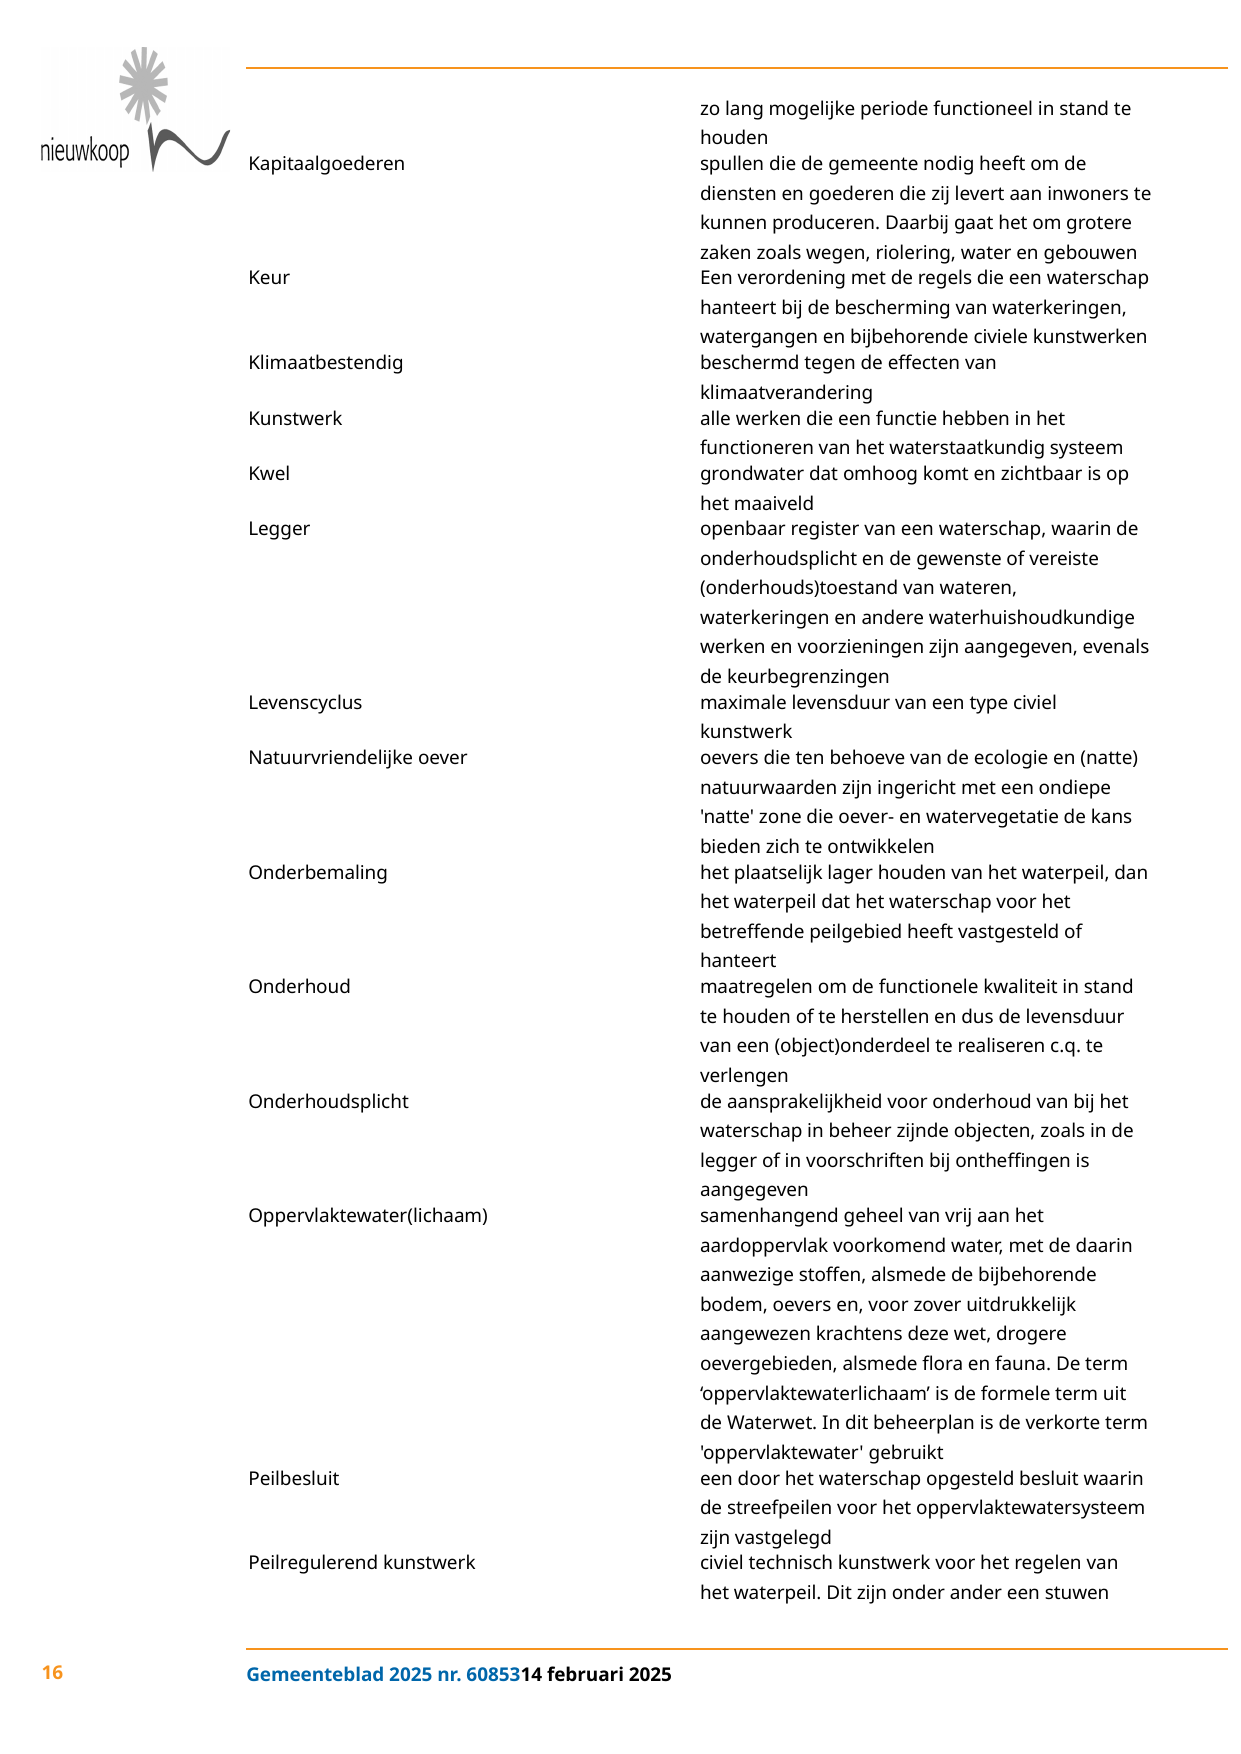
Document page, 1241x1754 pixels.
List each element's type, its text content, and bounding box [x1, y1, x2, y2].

table_cell de aansprakelijkheid voor onderhoud van bij het waterschap in beheer zijnde objecten, zoals in de legger of in voorschriften bij ontheffingen is aangegeven [700, 1088, 1152, 1202]
table_cell civiel technisch kunstwerk voor het regelen van het waterpeil. Dit zijn onder ander een stuwen [700, 1550, 1152, 1605]
table_cell spullen die de gemeente nodig heeft om de diensten en goederen die zij levert aan inwoners te kunnen produceren. Daarbij gaat het om grotere zaken zoals wegen, riolering, water en gebouwen [700, 150, 1152, 264]
table_cell maximale levensduur van een type civiel kunstwerk [700, 689, 1152, 744]
table_cell Peilbesluit [248, 1465, 700, 1549]
table_cell [248, 95, 700, 150]
table_cell samenhangend geheel van vrij aan het aardoppervlak voorkomend water, met de daarin aanwezige stoffen, alsmede de bijbehorende bodem, oevers en, voor zover uitdrukkelijk aangewezen krachtens deze wet, drogere oevergebieden, alsmede flora en fauna. De term ‘oppervlaktewaterlichaam’ is de formele term uit de Waterwet. In dit beheerplan is de verkorte term 'oppervlaktewater' gebruikt [700, 1202, 1152, 1465]
table_cell het plaatselijk lager houden van het waterpeil, dan het waterpeil dat het waterschap voor het betreffende peilgebied heeft vastgesteld of hanteert [700, 859, 1152, 973]
table_cell een door het waterschap opgesteld besluit waarin de streefpeilen voor het oppervlaktewatersysteem zijn vastgelegd [700, 1465, 1152, 1549]
table_cell Klimaatbestendig [248, 350, 700, 405]
picture [41, 47, 231, 172]
table_cell maatregelen om de functionele kwaliteit in stand te houden of te herstellen en dus de levensduur van een (object)onderdeel te realiseren c.q. te verlengen [700, 973, 1152, 1088]
table_cell zo lang mogelijke periode functioneel in stand te houden [700, 95, 1152, 150]
table_cell alle werken die een functie hebben in het functioneren van het waterstaatkundig systeem [700, 405, 1152, 460]
table_cell Legger [248, 515, 700, 689]
table_cell Een verordening met de regels die een waterschap hanteert bij de bescherming van waterkeringen, watergangen en bijbehorende civiele kunstwerken [700, 265, 1152, 349]
table_cell Onderhoud [248, 973, 700, 1088]
table_cell Oppervlaktewater(lichaam) [248, 1202, 700, 1465]
table_cell beschermd tegen de effecten van klimaatverandering [700, 350, 1152, 405]
table_cell oevers die ten behoeve van de ecologie en (natte) natuurwaarden zijn ingericht met een ondiepe 'natte' zone die oever- en watervegetatie de kans bieden zich te ontwikkelen [700, 744, 1152, 859]
table_cell Onderbemaling [248, 859, 700, 973]
table_cell openbaar register van een waterschap, waarin de onderhoudsplicht en de gewenste of vereiste (onderhouds)toestand van wateren, waterkeringen en andere waterhuishoudkundige werken en voorzieningen zijn aangegeven, evenals de keurbegrenzingen [700, 515, 1152, 689]
table_cell Levenscyclus [248, 689, 700, 744]
table_cell Natuurvriendelijke oever [248, 744, 700, 859]
table_cell grondwater dat omhoog komt en zichtbaar is op het maaiveld [700, 460, 1152, 515]
table_cell Kapitaalgoederen [248, 150, 700, 264]
table_cell Kunstwerk [248, 405, 700, 460]
table_cell Keur [248, 265, 700, 349]
table_cell Onderhoudsplicht [248, 1088, 700, 1202]
table_cell Kwel [248, 460, 700, 515]
table_cell Peilregulerend kunstwerk [248, 1550, 700, 1605]
